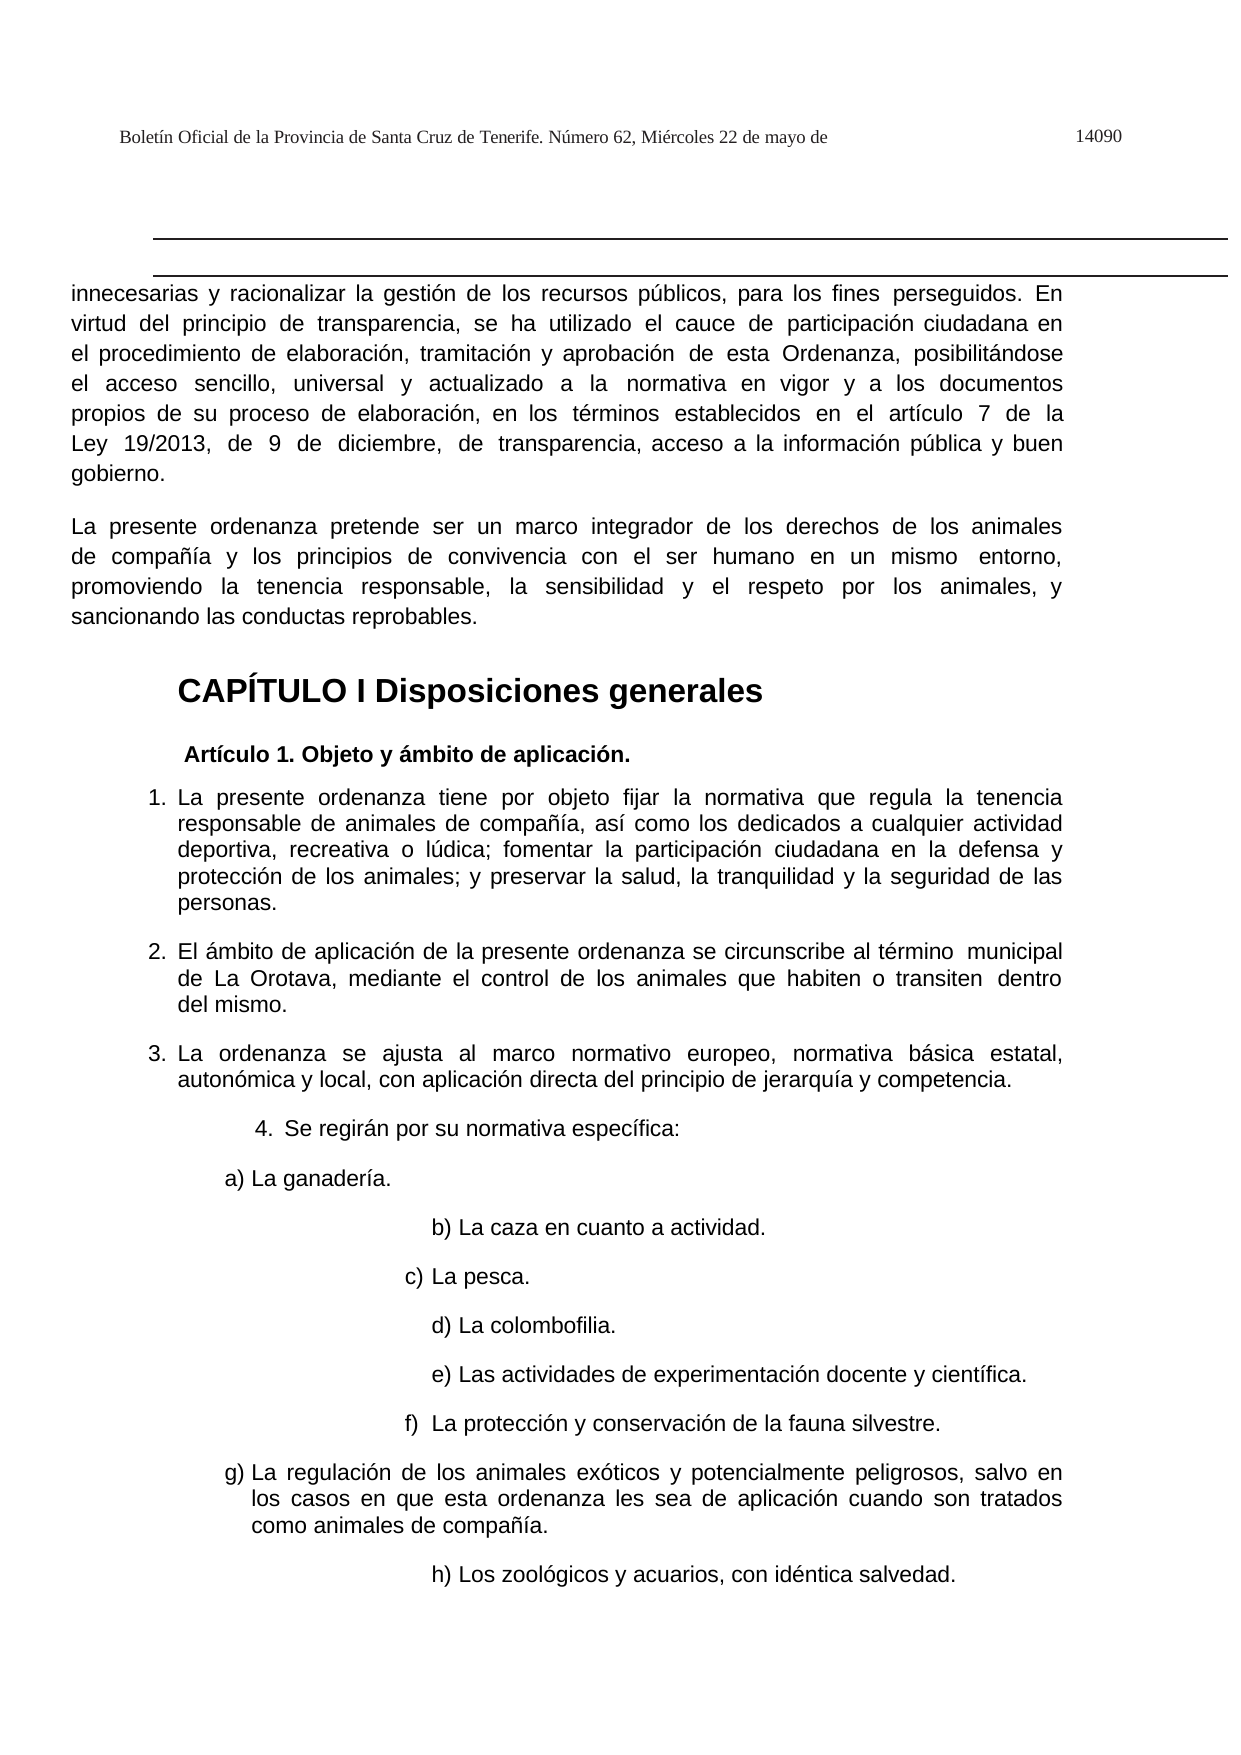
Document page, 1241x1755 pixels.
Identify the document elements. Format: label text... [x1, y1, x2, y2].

text CAPÍTULO I Disposiciones generales [177, 671, 1170, 709]
list La caza en cuanto a actividad. [431, 1213, 1170, 1240]
list La colombofilia. [431, 1312, 1170, 1338]
list La pesca. [404, 1263, 1170, 1289]
list La ganadería. [224, 1164, 1170, 1191]
list Se regirán por su normativa específica: [254, 1115, 1170, 1142]
list La presente ordenanza tiene por objeto fijar la normativa que regula la tenencia responsable de animales de compañía, así como los dedicados a cualquier actividad deportiva, recreativa o lúdica; fomentar la participación ciudadana en la defensa y protección de los animales; y preservar la salud, la tranquilidad y la seguridad de las personas. [148, 784, 1063, 916]
text La presente ordenanza pretende ser un marco integrador de los derechos de los animales de compañía y los principios de convivencia con el ser humano en un mismo entorno, promoviendo la tenencia responsable, la sensibilidad y el respeto por los animales, y sancionando las conductas reprobables. [71, 513, 1063, 629]
list La regulación de los animales exóticos y potencialmente peligrosos, salvo en los casos en que esta ordenanza les sea de aplicación cuando son tratados como animales de compañía. [224, 1459, 1063, 1538]
text innecesarias y racionalizar la gestión de los recursos públicos, para los fines perseguidos. En virtud del principio de transparencia, se ha utilizado el cauce de participación ciudadana en el procedimiento de elaboración, tramitación y aprobación de esta Ordenanza, posibilitándose el acceso sencillo, universal y actualizado a la normativa en vigor y a los documentos propios de su proceso de elaboración, en los términos establecidos en el artículo 7 de la Ley 19/2013, de 9 de diciembre, de transparencia, acceso a la información pública y buen gobierno. [71, 254, 1063, 487]
list El ámbito de aplicación de la presente ordenanza se circunscribe al término municipal de La Orotava, mediante el control de los animales que habiten o transiten dentro del mismo. [148, 938, 1063, 1017]
text Artículo 1. Objeto y ámbito de aplicación. [184, 741, 1170, 767]
list Las actividades de experimentación docente y científica. [431, 1361, 1170, 1387]
list La ordenanza se ajusta al marco normativo europeo, normativa básica estatal, autonómica y local, con aplicación directa del principio de jerarquía y competencia. [148, 1040, 1063, 1093]
list Los zoológicos y acuarios, con idéntica salvedad. [431, 1561, 1170, 1587]
list La protección y conservación de la fauna silvestre. [404, 1410, 1170, 1436]
